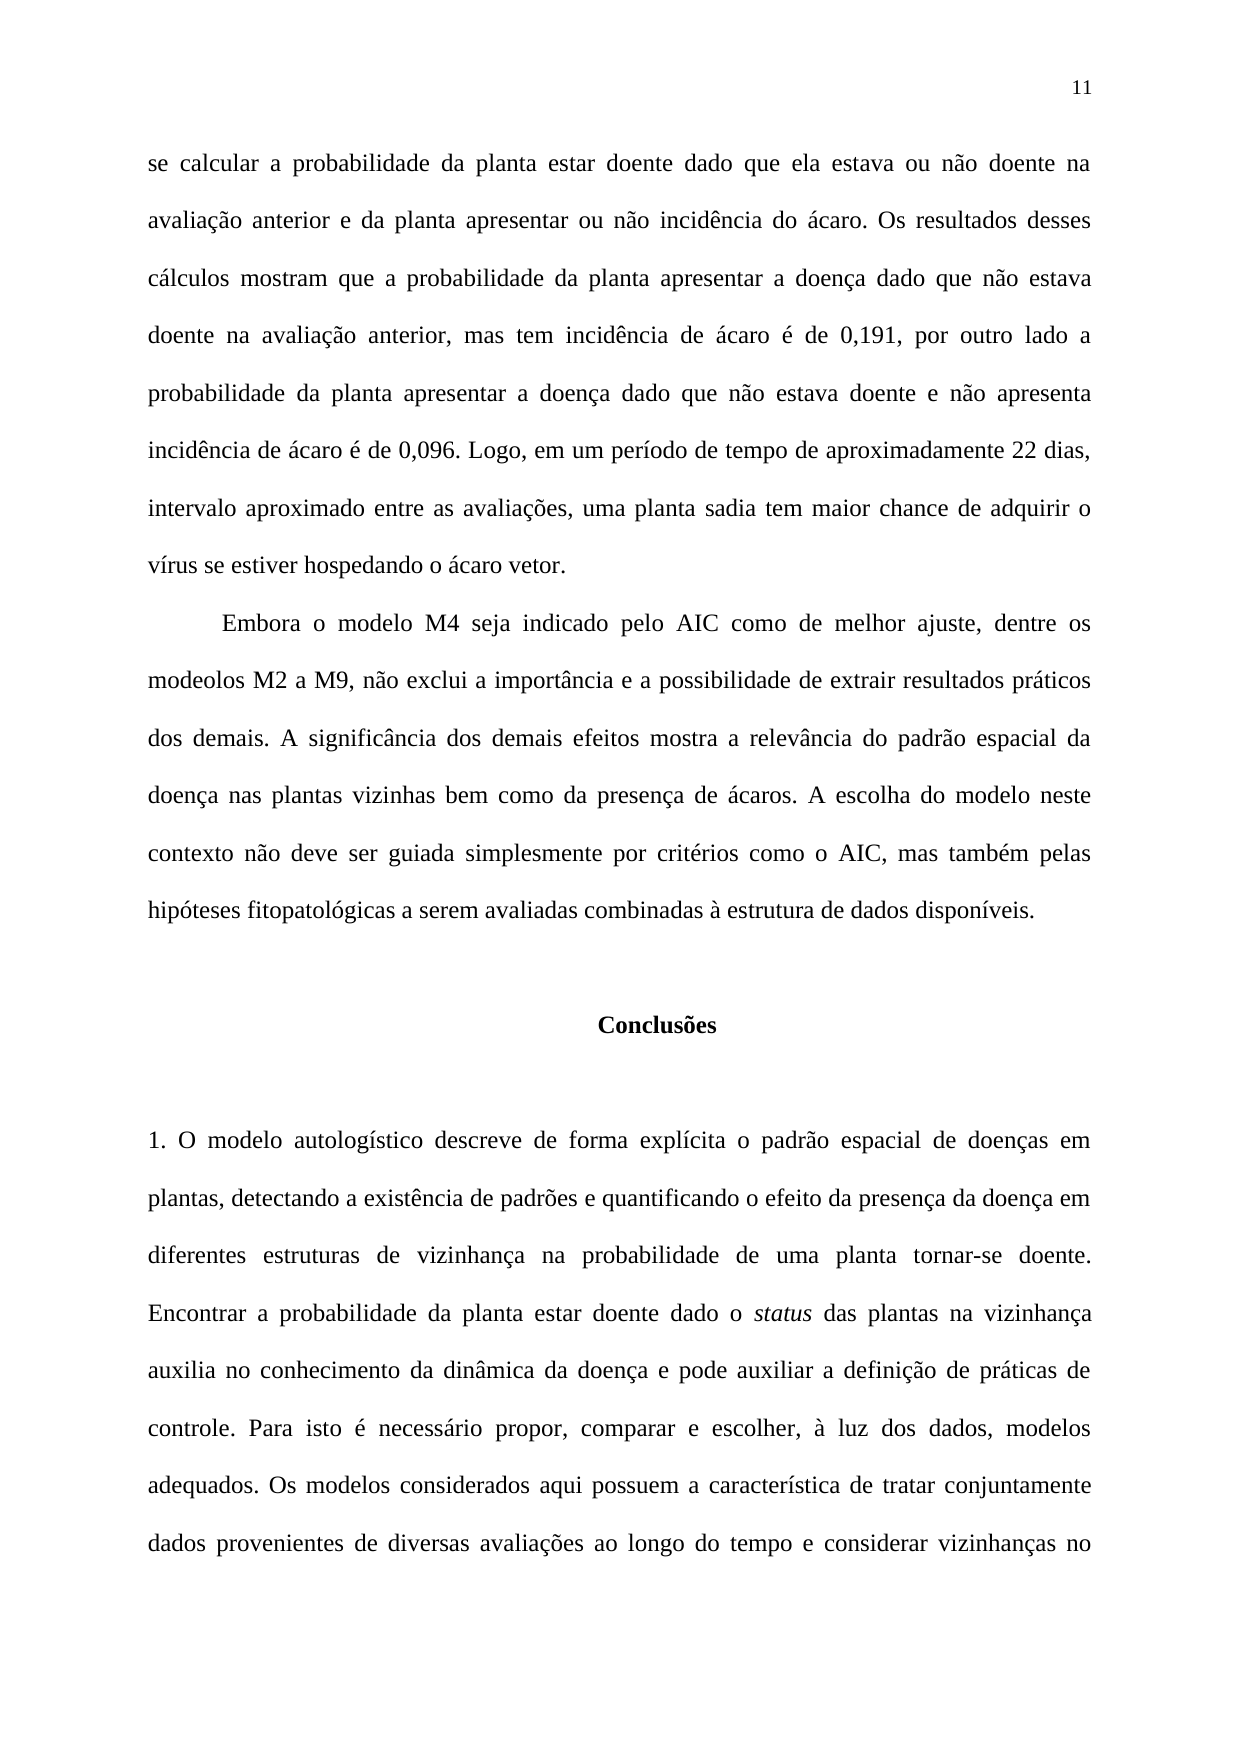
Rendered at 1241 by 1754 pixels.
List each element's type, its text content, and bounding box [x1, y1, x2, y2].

text Conclusões [148, 1010, 1092, 1039]
text se calcular a probabilidade da planta estar doente dado que ela estava ou não doente na avaliação anterior e da planta apresentar ou não incidência do ácaro. Os resultados desses cálculos mostram que a probabilidade da planta apresentar a doença dado que não estava doente na avaliação anterior, mas tem incidência de ácaro é de 0,191, por outro lado a probabilidade da planta apresentar a doença dado que não estava doente e não apresenta incidência de ácaro é de 0,096. Logo, em um período de tempo de aproximadamente 22 dias, intervalo aproximado entre as avaliações, uma planta sadia tem maior chance de adquirir o vírus se estiver hospedando o ácaro vetor. [148, 148, 1092, 579]
text Embora o modelo M4 seja indicado pelo AIC como de melhor ajuste, dentre os modeolos M2 a M9, não exclui a importância e a possibilidade de extrair resultados práticos dos demais. A significância dos demais efeitos mostra a relevância do padrão espacial da doença nas plantas vizinhas bem como da presença de ácaros. A escolha do modelo neste contexto não deve ser guiada simplesmente por critérios como o AIC, mas também pelas hipóteses fitopatológicas a serem avaliadas combinadas à estrutura de dados disponíveis. [148, 608, 1092, 924]
text 1. O modelo autologístico descreve de forma explícita o padrão espacial de doenças em plantas, detectando a existência de padrões e quantificando o efeito da presença da doença em diferentes estruturas de vizinhança na probabilidade de uma planta tornar-se doente. Encontrar a probabilidade da planta estar doente dado o status das plantas na vizinhança auxilia no conhecimento da dinâmica da doença e pode auxiliar a definição de práticas de controle. Para isto é necessário propor, comparar e escolher, à luz dos dados, modelos adequados. Os modelos considerados aqui possuem a característica de tratar conjuntamente dados provenientes de diversas avaliações ao longo do tempo e considerar vizinhanças no [148, 1125, 1092, 1556]
